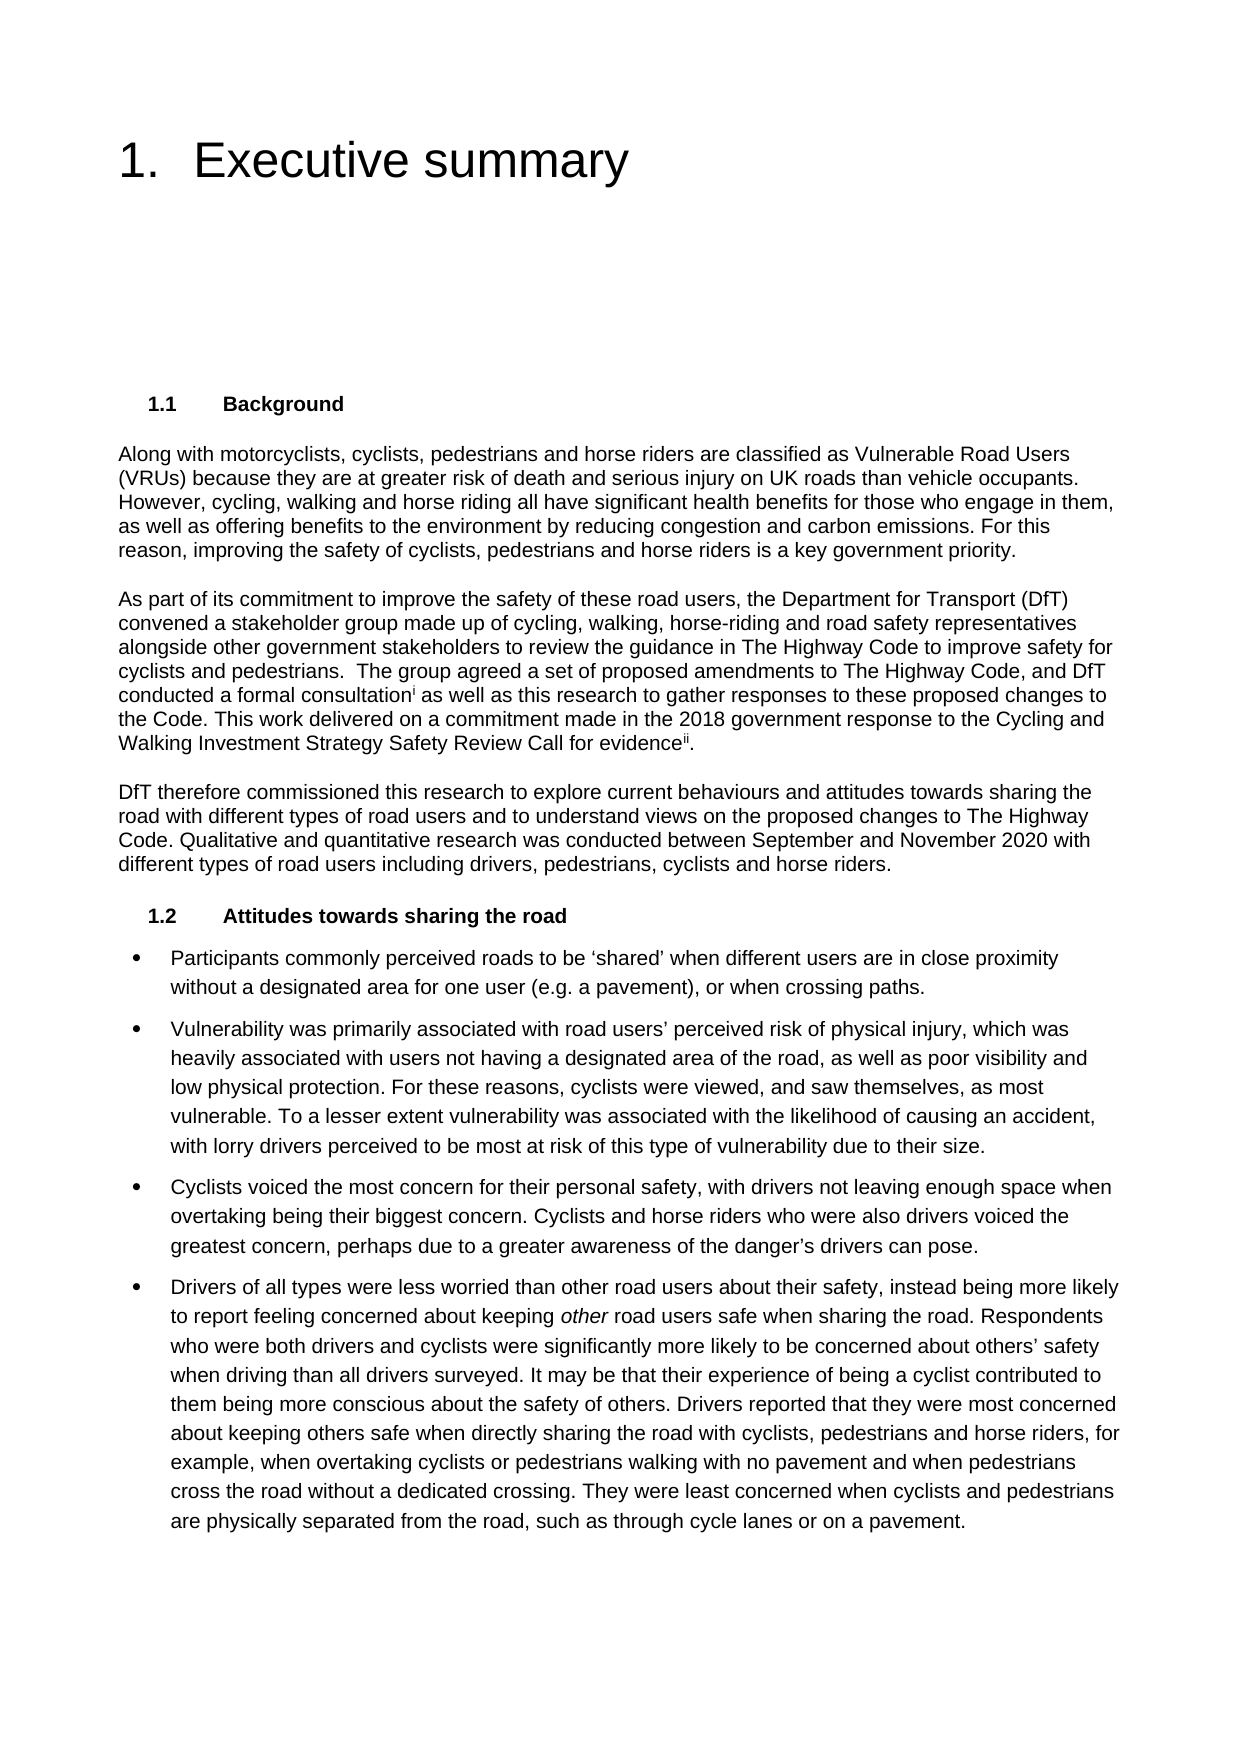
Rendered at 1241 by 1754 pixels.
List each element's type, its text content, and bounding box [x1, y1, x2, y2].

text DfT therefore commissioned this research to explore current behaviours and attitudes towards sharing the road with different types of road users and to understand views on the proposed changes to The Highway Code. Qualitative and quantitative research was conducted between September and November 2020 with different types of road users including drivers, pedestrians, cyclists and horse riders. [118, 780, 1122, 876]
text Along with motorcyclists, cyclists, pedestrians and horse riders are classified as Vulnerable Road Users (VRUs) because they are at greater risk of death and serious injury on UK roads than vehicle occupants. However, cycling, walking and horse riding all have significant health benefits for those who engage in them, as well as offering benefits to the environment by reducing congestion and carbon emissions. For this reason, improving the safety of cyclists, pedestrians and horse riders is a key government priority. [118, 442, 1122, 562]
list Drivers of all types were less worried than other road users about their safety, instead being more likely to report feeling concerned about keeping other road users safe when sharing the road. Respondents who were both drivers and cyclists were significantly more likely to be concerned about others’ safety when driving than all drivers surveyed. It may be that their experience of being a cyclist contributed to them being more conscious about the safety of others. Drivers reported that they were most concerned about keeping others safe when directly sharing the road with cyclists, pedestrians and horse riders, for example, when overtaking cyclists or pedestrians walking with no pavement and when pedestrians cross the road without a dedicated crossing. They were least concerned when cyclists and pedestrians are physically separated from the road, such as through cycle lanes or on a pavement. [133, 1271, 1122, 1534]
subtitle Background [148, 388, 1122, 417]
subtitle Executive summary [118, 131, 1122, 188]
list Cyclists voiced the most concern for their personal safety, with drivers not leaving enough space when overtaking being their biggest concern. Cyclists and horse riders who were also drivers voiced the greatest concern, perhaps due to a greater awareness of the danger’s drivers can pose. [133, 1171, 1122, 1259]
list Vulnerability was primarily associated with road users’ perceived risk of physical injury, which was heavily associated with users not having a designated area of the road, as well as poor visibility and low physical protection. For these reasons, cyclists were viewed, and saw themselves, as most vulnerable. To a lesser extent vulnerability was associated with the likelihood of causing an accident, with lorry drivers perceived to be most at risk of this type of vulnerability due to their size. [133, 1013, 1122, 1159]
subtitle Attitudes towards sharing the road [148, 901, 1122, 930]
text As part of its commitment to improve the safety of these road users, the Department for Transport (DfT) convened a stakeholder group made up of cycling, walking, horse-riding and road safety representatives alongside other government stakeholders to review the guidance in The Highway Code to improve safety for cyclists and pedestrians. The group agreed a set of proposed amendments to The Highway Code, and DfT conducted a formal consultation as well as this research to gather responses to these proposed changes to the Code. This work delivered on a commitment made in the 2018 government response to the Cycling and Walking Investment Strategy Safety Review Call for evidence. [118, 587, 1122, 755]
list Participants commonly perceived roads to be ‘shared’ when different users are in close proximity without a designated area for one user (e.g. a pavement), or when crossing paths. [133, 942, 1122, 1001]
